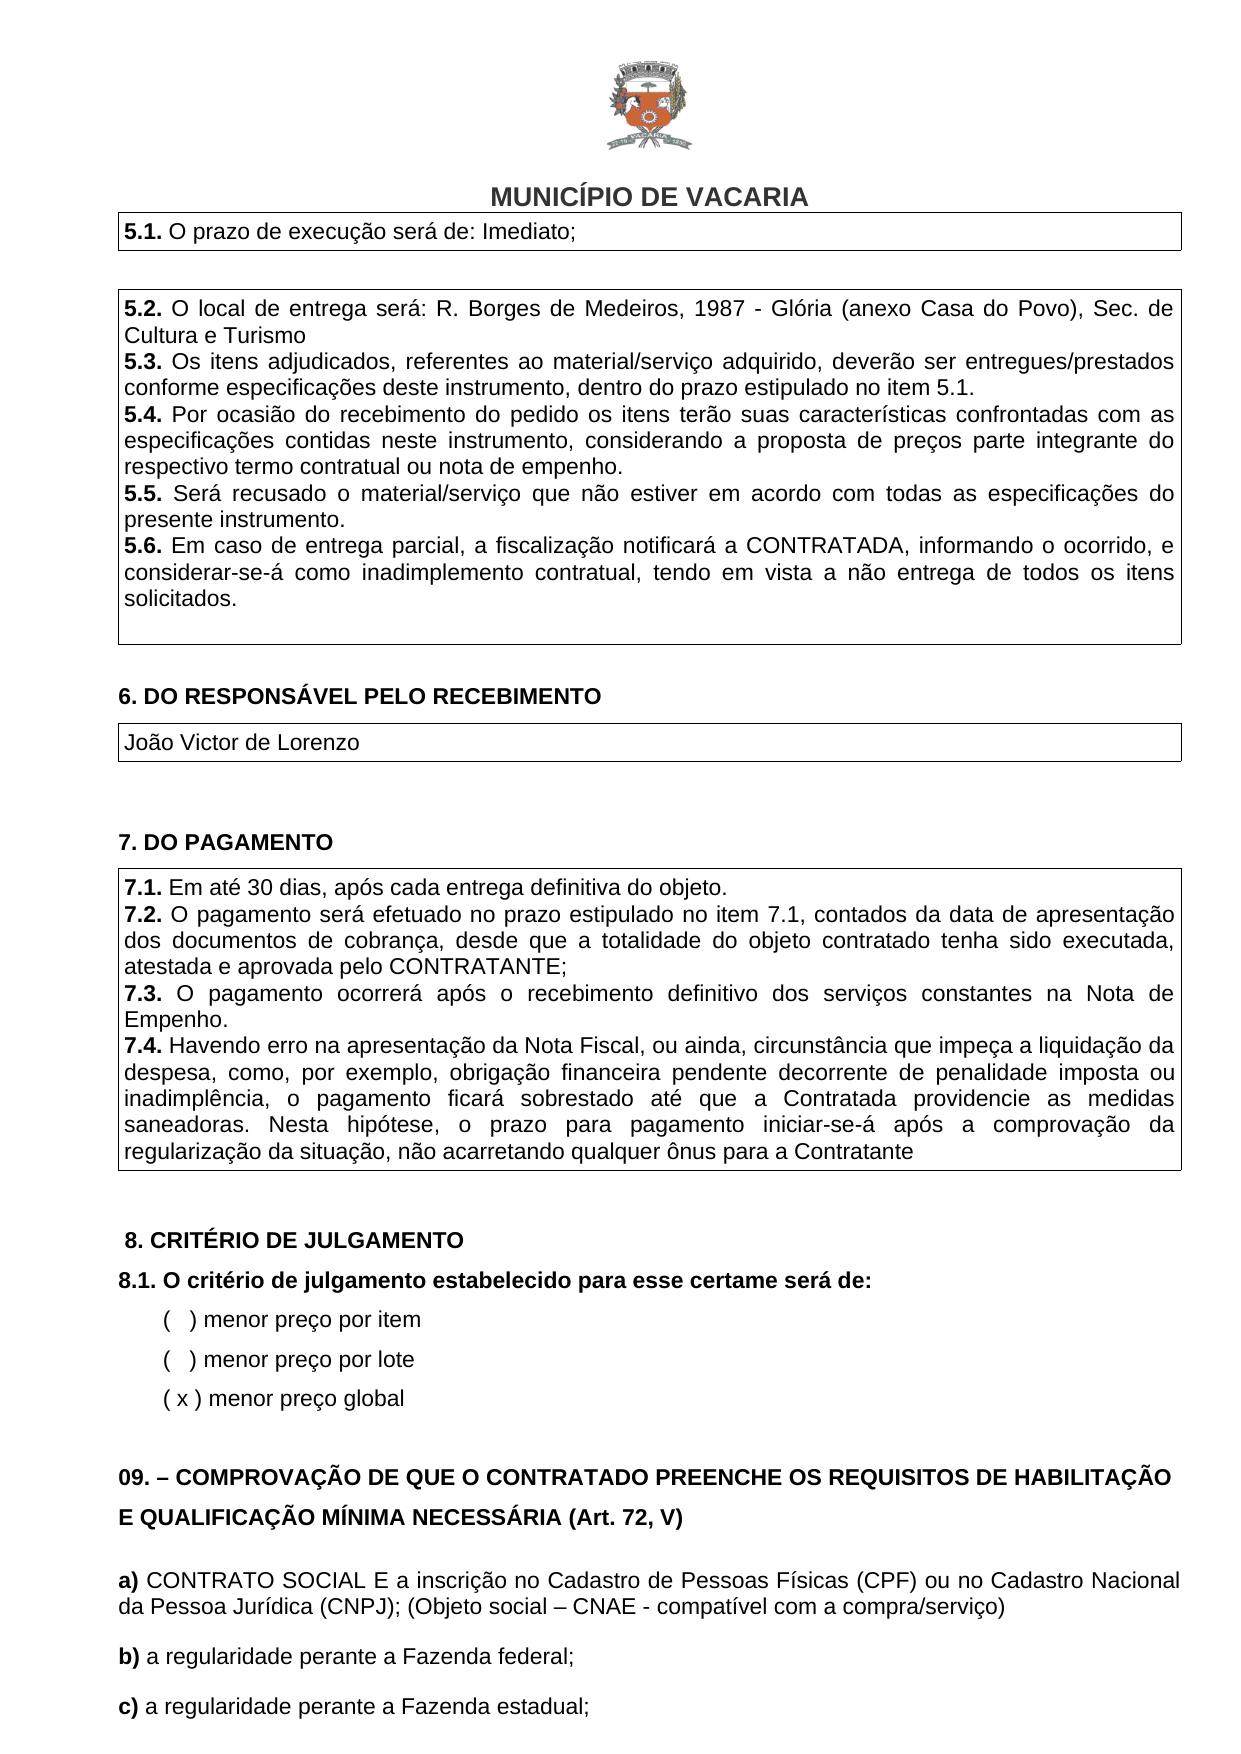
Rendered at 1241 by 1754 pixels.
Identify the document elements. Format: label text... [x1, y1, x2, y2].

text ( ) menor preço por lote [118, 1346, 1181, 1372]
table_header 5.2. O local de entrega será: R. Borges de Medeiros, 1987 - Glória (anexo Casa do Povo), Sec. de Cultura e Turismo 5.3. Os itens adjudicados, referentes ao material/serviço adquirido, deverão ser entregues/prestados conforme especificações deste instrumento, dentro do prazo estipulado no item 5.1. 5.4. Por ocasião do recebimento do pedido os itens terão suas características confrontadas com as especificações contidas neste instrumento, considerando a proposta de preços parte integrante do respectivo termo contratual ou nota de empenho. 5.5. Será recusado o material/serviço que não estiver em acordo com todas as especificações do presente instrumento. 5.6. Em caso de entrega parcial, a fiscalização notificará a CONTRATADA, informando o ocorrido, e considerar-se-á como inadimplemento contratual, tendo em vista a não entrega de todos os itens solicitados. [119, 290, 1181, 643]
table_header 5.1. O prazo de execução será de: Imediato; [119, 213, 1181, 250]
text ( x ) menor preço global [118, 1385, 1181, 1412]
text ( ) menor preço por item [118, 1306, 1181, 1333]
list 09. – COMPROVAÇÃO DE QUE O CONTRATADO PREENCHE OS REQUISITOS DE HABILITAÇÃO E QUALIFICAÇÃO MÍNIMA NECESSÁRIA (Art. 72, V) [118, 1464, 1181, 1530]
list 7. DO PAGAMENTO [118, 829, 1181, 855]
list 6. DO RESPONSÁVEL PELO RECEBIMENTO [118, 683, 1181, 709]
picture [606, 60, 693, 150]
text 8. CRITÉRIO DE JULGAMENTO [118, 1227, 1181, 1254]
text a) CONTRATO SOCIAL E a inscrição no Cadastro de Pessoas Físicas (CPF) ou no Cadastro Nacional da Pessoa Jurídica (CNPJ); (Objeto social – CNAE - compatível com a compra/serviço) [118, 1567, 1181, 1619]
text c) a regularidade perante a Fazenda estadual; [118, 1693, 1181, 1719]
text 8.1. O critério de julgamento estabelecido para esse certame será de: [118, 1267, 1181, 1293]
table_header João Victor de Lorenzo [119, 724, 1181, 761]
table_header 7.1. Em até 30 dias, após cada entrega definitiva do objeto. 7.2. O pagamento será efetuado no prazo estipulado no item 7.1, contados da data de apresentação dos documentos de cobrança, desde que a totalidade do objeto contratado tenha sido executada, atestada e aprovada pelo CONTRATANTE; 7.3. O pagamento ocorrerá após o recebimento definitivo dos serviços constantes na Nota de Empenho. 7.4. Havendo erro na apresentação da Nota Fiscal, ou ainda, circunstância que impeça a liquidação da despesa, como, por exemplo, obrigação financeira pendente decorrente de penalidade imposta ou inadimplência, o pagamento ficará sobrestado até que a Contratada providencie as medidas saneadoras. Nesta hipótese, o prazo para pagamento iniciar-se-á após a comprovação da regularização da situação, não acarretando qualquer ônus para a Contratante [119, 869, 1181, 1170]
text b) a regularidade perante a Fazenda federal; [118, 1643, 1181, 1669]
